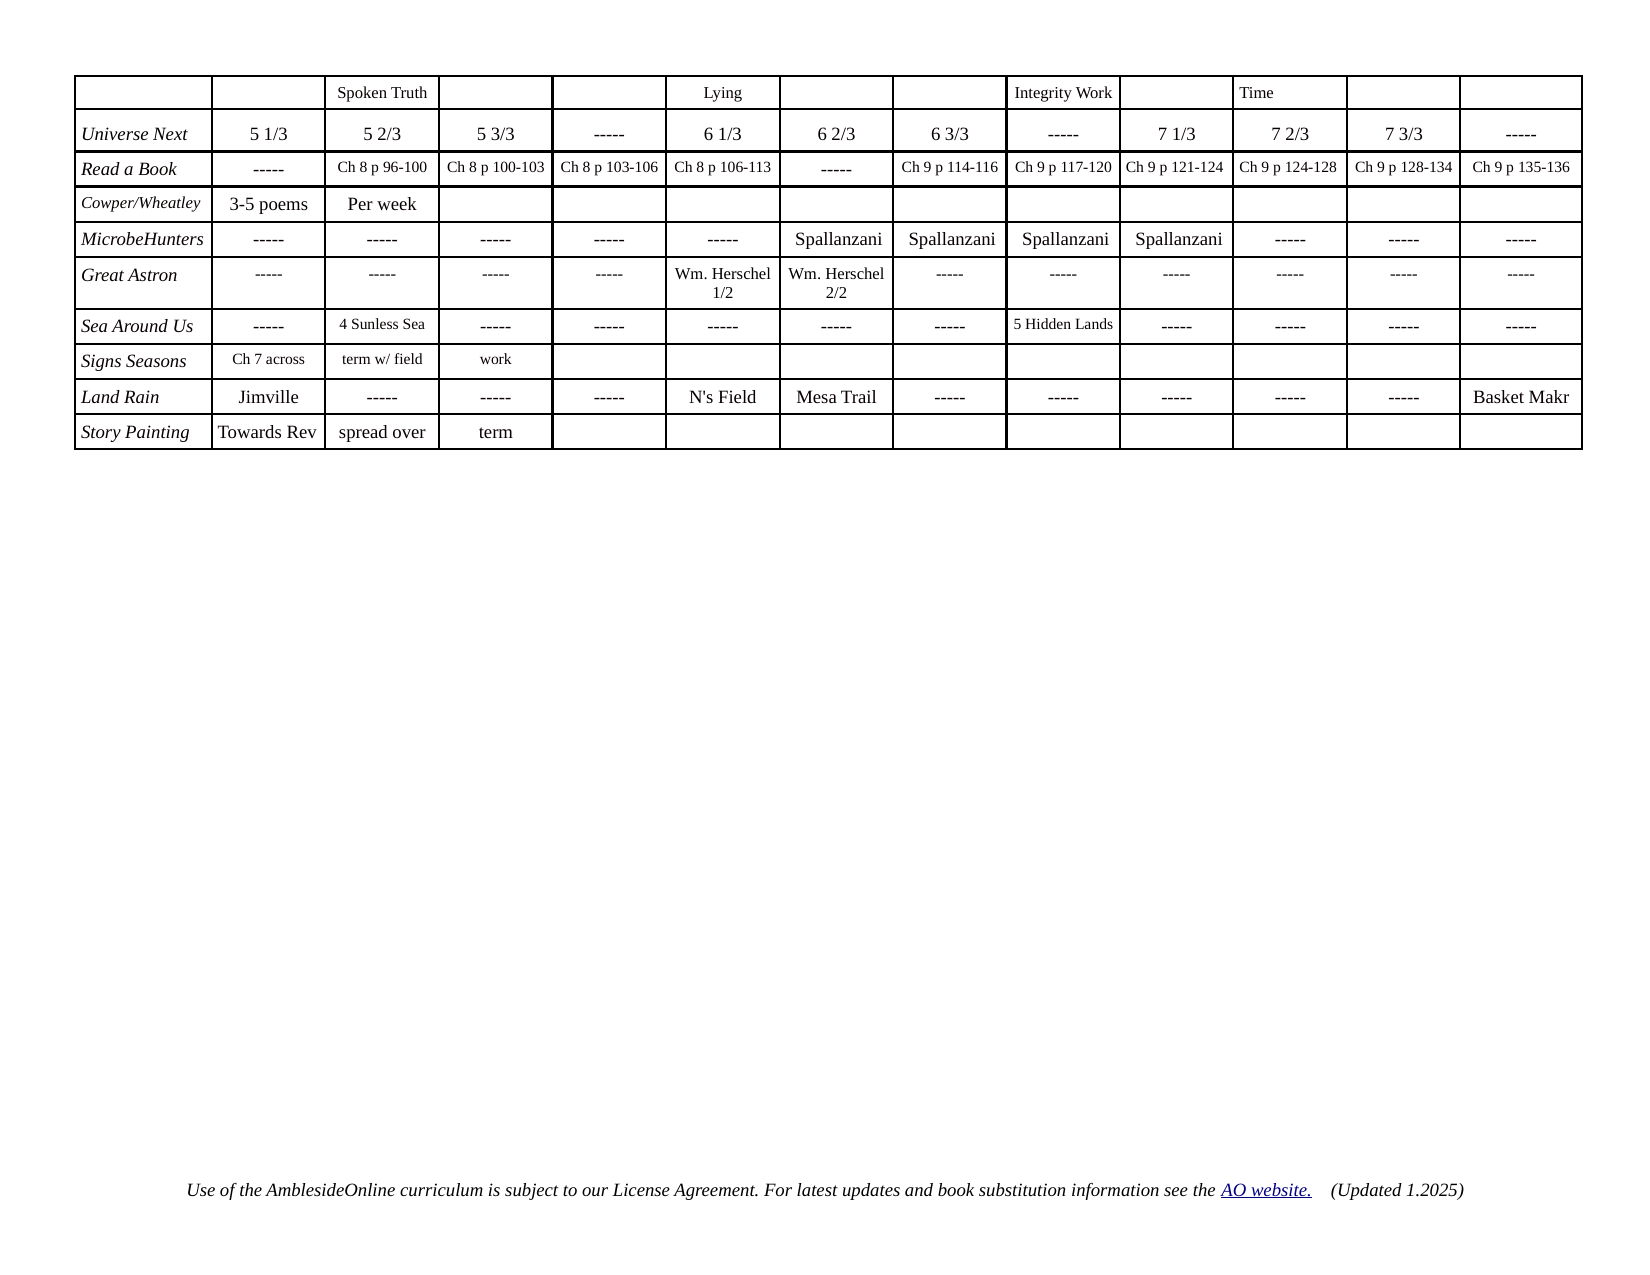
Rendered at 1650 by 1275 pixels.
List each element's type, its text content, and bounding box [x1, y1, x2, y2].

table_cell term [440, 415, 551, 448]
table_cell [894, 415, 1005, 448]
table_cell ----- [326, 258, 438, 307]
table_cell Ch 9 p 124-128 [1234, 153, 1346, 185]
table_cell ----- [667, 223, 779, 256]
table_cell ----- [1461, 110, 1581, 150]
table_cell Wm. Herschel 1/2 [667, 258, 779, 307]
table_cell 5 Hidden Lands [1008, 310, 1119, 343]
table_cell ----- [1121, 380, 1232, 413]
table_cell Ch 8 p 96-100 [326, 153, 438, 185]
table_cell [1348, 345, 1459, 378]
table_cell Sea Around Us [76, 310, 211, 343]
table_cell ----- [440, 310, 551, 343]
table_cell Per week [326, 188, 438, 221]
table_cell ----- [1121, 310, 1232, 343]
table_cell 5 1/3 [213, 110, 324, 150]
table_cell ----- [326, 223, 438, 256]
table_cell ----- [326, 380, 438, 413]
table_cell ----- [1348, 380, 1459, 413]
table_cell [76, 77, 211, 108]
table_cell [1348, 188, 1459, 221]
table_cell 4 Sunless Sea [326, 310, 438, 343]
table_cell [1461, 415, 1581, 448]
table_cell ----- [1008, 258, 1119, 307]
table_cell ----- [440, 258, 551, 307]
table_cell [781, 345, 892, 378]
table_cell 5 3/3 [440, 110, 551, 150]
table_cell MicrobeHunters [76, 223, 211, 256]
table_cell [667, 188, 779, 221]
table_cell ----- [1461, 258, 1581, 307]
table_cell Spallanzani [894, 223, 1005, 256]
table_cell [894, 188, 1005, 221]
table_cell [1008, 188, 1119, 221]
table_cell 6 3/3 [894, 110, 1005, 150]
table_cell [1461, 345, 1581, 378]
table_cell Towards Rev [213, 415, 324, 448]
table_cell ----- [554, 310, 665, 343]
table_cell [554, 345, 665, 378]
table_cell ----- [554, 223, 665, 256]
table_cell ----- [554, 77, 665, 108]
table_cell ----- [1348, 223, 1459, 256]
table_cell work [440, 345, 551, 378]
table_cell ----- [894, 380, 1005, 413]
table_cell ----- [213, 153, 324, 185]
table_cell ----- [440, 77, 551, 108]
table_cell Story Painting [76, 415, 211, 448]
table_cell ----- [1348, 77, 1459, 108]
table_cell ----- [440, 380, 551, 413]
table_cell ----- [1348, 310, 1459, 343]
table_cell ----- [1461, 223, 1581, 256]
table_cell ----- [1121, 258, 1232, 307]
table_cell 3-5 poems [213, 188, 324, 221]
table_cell 7 2/3 [1234, 110, 1346, 150]
table_cell [1348, 415, 1459, 448]
table_cell Ch 9 p 128-134 [1348, 153, 1459, 185]
table_cell Spallanzani [1008, 223, 1119, 256]
table_cell ----- [667, 310, 779, 343]
table_cell Spallanzani [1121, 223, 1232, 256]
table_cell ----- [894, 310, 1005, 343]
table_cell Ch 9 p 114-116 [894, 153, 1005, 185]
table_cell ----- [554, 258, 665, 307]
table_cell [667, 345, 779, 378]
table_cell [1234, 345, 1346, 378]
table_cell [667, 415, 779, 448]
table_cell ----- [1008, 380, 1119, 413]
table_cell spread over [326, 415, 438, 448]
table_cell ----- [1234, 310, 1346, 343]
table_cell Integrity Work [1008, 77, 1119, 108]
table_cell ----- [1234, 380, 1346, 413]
table_cell Cowper/Wheatley [76, 188, 211, 221]
table_cell [781, 188, 892, 221]
table_cell [440, 188, 551, 221]
table_cell Time [1234, 77, 1346, 108]
table_cell ----- [554, 110, 665, 150]
table_cell [1121, 415, 1232, 448]
table_cell ----- [1461, 310, 1581, 343]
table_cell ----- [781, 153, 892, 185]
table_cell Ch 9 p 117-120 [1008, 153, 1119, 185]
table_cell ----- [1008, 110, 1119, 150]
table_cell [1121, 345, 1232, 378]
table_cell ----- [554, 380, 665, 413]
table_cell term w/ field [326, 345, 438, 378]
table_cell 7 1/3 [1121, 110, 1232, 150]
table_cell ----- [894, 77, 1005, 108]
table_cell ----- [440, 223, 551, 256]
table_cell [1234, 188, 1346, 221]
table_cell ----- [1348, 258, 1459, 307]
table_cell ----- [213, 77, 324, 108]
table_cell Land Rain [76, 380, 211, 413]
table_cell Great Astron [76, 258, 211, 307]
table_cell [781, 415, 892, 448]
table_cell [1234, 415, 1346, 448]
table_cell Ch 9 p 135-136 [1461, 153, 1581, 185]
table_cell ----- [213, 258, 324, 307]
table_cell 6 2/3 [781, 110, 892, 150]
table_cell [554, 415, 665, 448]
table_cell ----- [894, 258, 1005, 307]
table_cell 7 3/3 [1348, 110, 1459, 150]
table_cell Ch 8 p 100-103 [440, 153, 551, 185]
table_cell [1121, 188, 1232, 221]
table_cell [894, 345, 1005, 378]
table_cell Lying [667, 77, 779, 108]
table_cell Read a Book [76, 153, 211, 185]
table_cell ----- [213, 310, 324, 343]
table_cell Ch 9 p 121-124 [1121, 153, 1232, 185]
table_cell ----- [1234, 223, 1346, 256]
table_cell Wm. Herschel 2/2 [781, 258, 892, 307]
table_cell Signs Seasons [76, 345, 211, 378]
table_cell ----- [1234, 258, 1346, 307]
table_cell 6 1/3 [667, 110, 779, 150]
table_cell ----- [781, 77, 892, 108]
table_cell Universe Next [76, 110, 211, 150]
table_cell 5 2/3 [326, 110, 438, 150]
table_cell ----- [1121, 77, 1232, 108]
table_cell [1008, 345, 1119, 378]
table_cell N's Field [667, 380, 779, 413]
table_cell [1461, 188, 1581, 221]
table_cell Spoken Truth [326, 77, 438, 108]
table_cell ----- [213, 223, 324, 256]
table_cell Ch 8 p 103-106 [554, 153, 665, 185]
table_cell [554, 188, 665, 221]
table_cell Ch 8 p 106-113 [667, 153, 779, 185]
table_cell ----- [781, 310, 892, 343]
table_cell ----- [1461, 77, 1581, 108]
table_cell Basket Makr [1461, 380, 1581, 413]
table_cell Ch 7 across [213, 345, 324, 378]
table_cell Mesa Trail [781, 380, 892, 413]
table_cell Spallanzani [781, 223, 892, 256]
table_cell [1008, 415, 1119, 448]
table_cell Jimville [213, 380, 324, 413]
